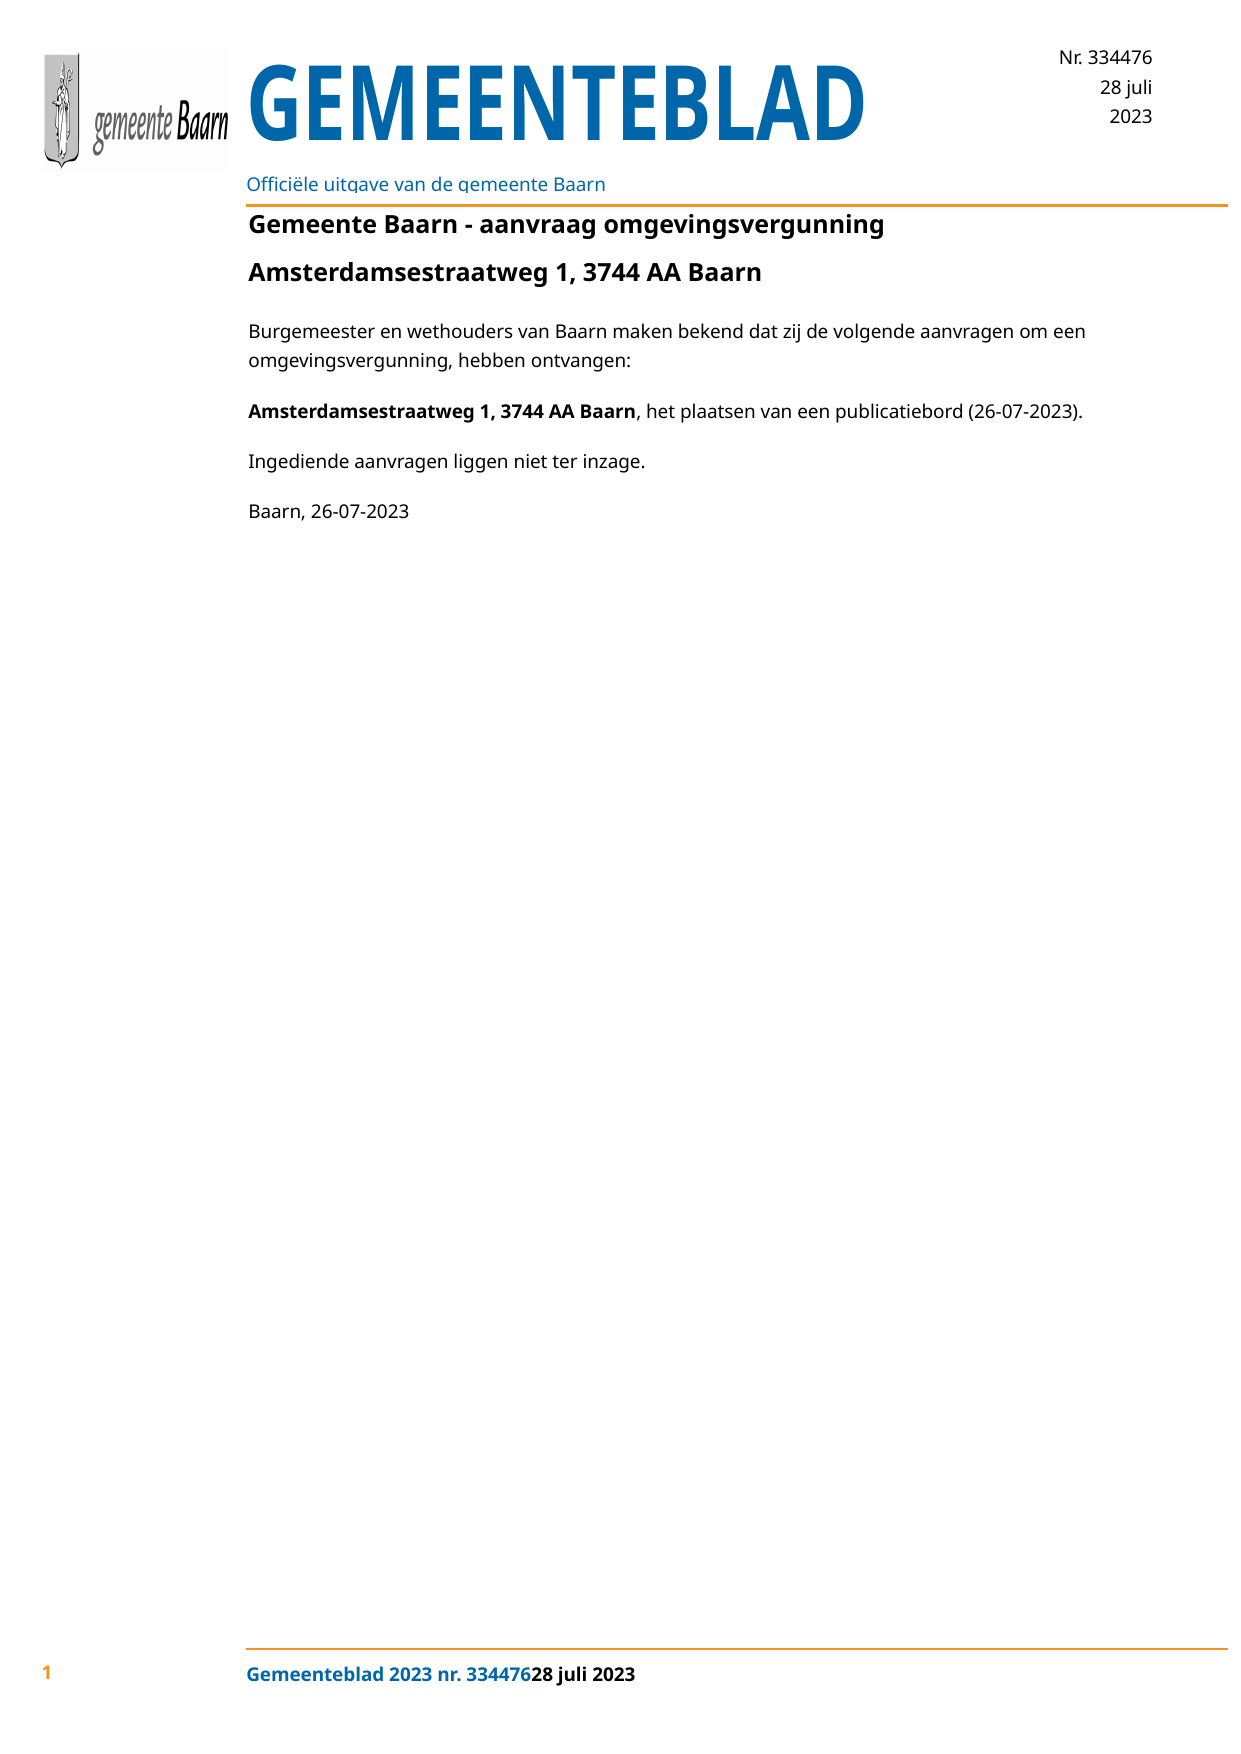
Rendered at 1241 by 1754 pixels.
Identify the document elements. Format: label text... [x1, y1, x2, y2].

text Gemeente Baarn - aanvraag omgevingsvergunning Amsterdamsestraatweg 1, 3744 AA Baarn [248, 207, 1152, 288]
text Ingediende aanvragen liggen niet ter inzage. [248, 448, 1152, 474]
text Amsterdamsestraatweg 1, 3744 AA Baarn, het plaatsen van een publicatiebord (26-07-2023). [248, 398, 1152, 424]
text Baarn, 26-07-2023 [248, 499, 1152, 524]
picture [41, 47, 231, 172]
text Burgemeester en wethouders van Baarn maken bekend dat zij de volgende aanvragen om een omgevingsvergunning, hebben ontvangen: [248, 318, 1152, 373]
